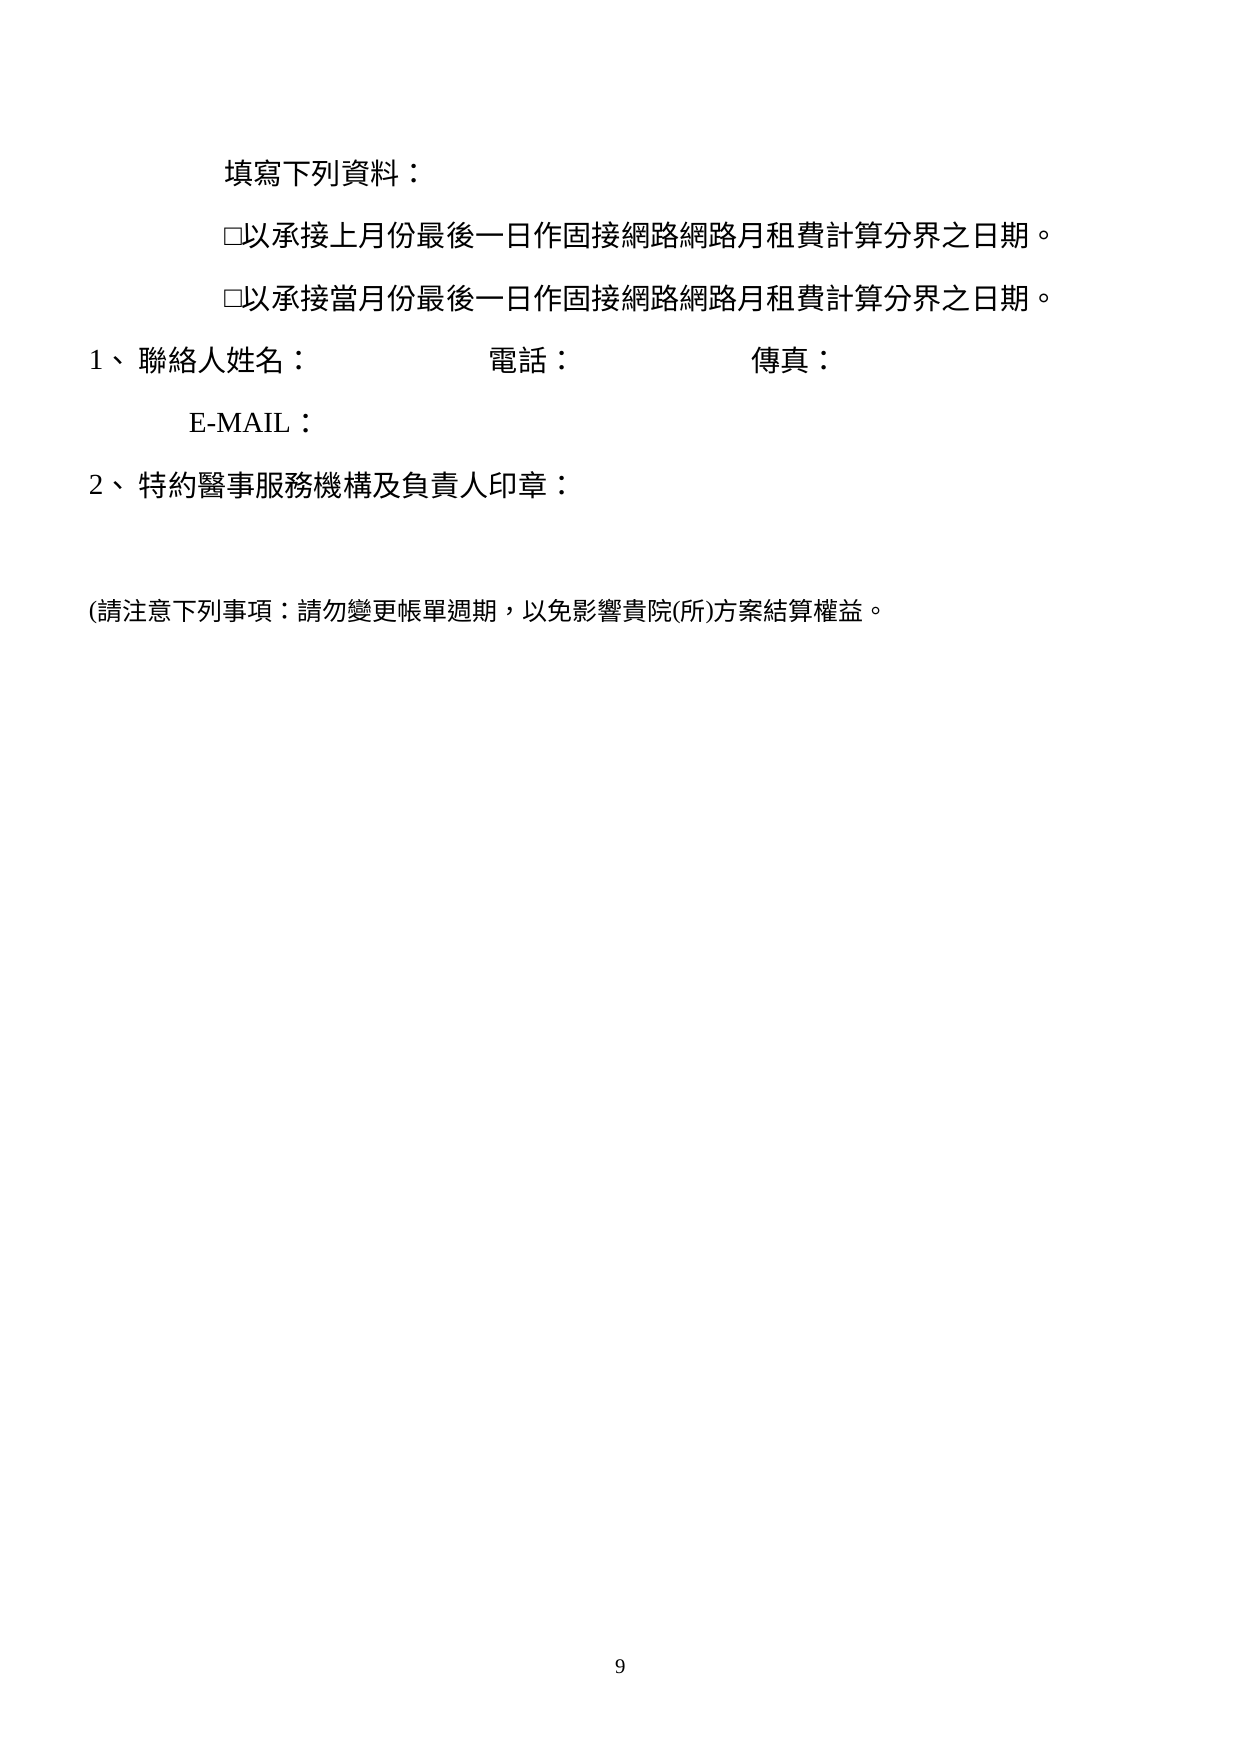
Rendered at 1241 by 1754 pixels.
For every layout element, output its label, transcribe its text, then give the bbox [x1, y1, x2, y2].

text □以承接上月份最後一日作固接網路網路月租費計算分界之日期。 [224, 192, 1152, 255]
list 填寫下列資料： [174, 130, 1152, 192]
text □以承接當月份最後一日作固接網路網路月租費計算分界之日期。 [224, 255, 1152, 317]
list 特約醫事服務機構及負責人印章： [89, 442, 1152, 505]
text E-MAIL： [189, 380, 1152, 442]
text (請注意下列事項：請勿變更帳單週期，以免影響貴院(所)方案結算權益。 [89, 567, 1152, 630]
list 聯絡人姓名： 電話： 傳真： [89, 317, 1152, 380]
